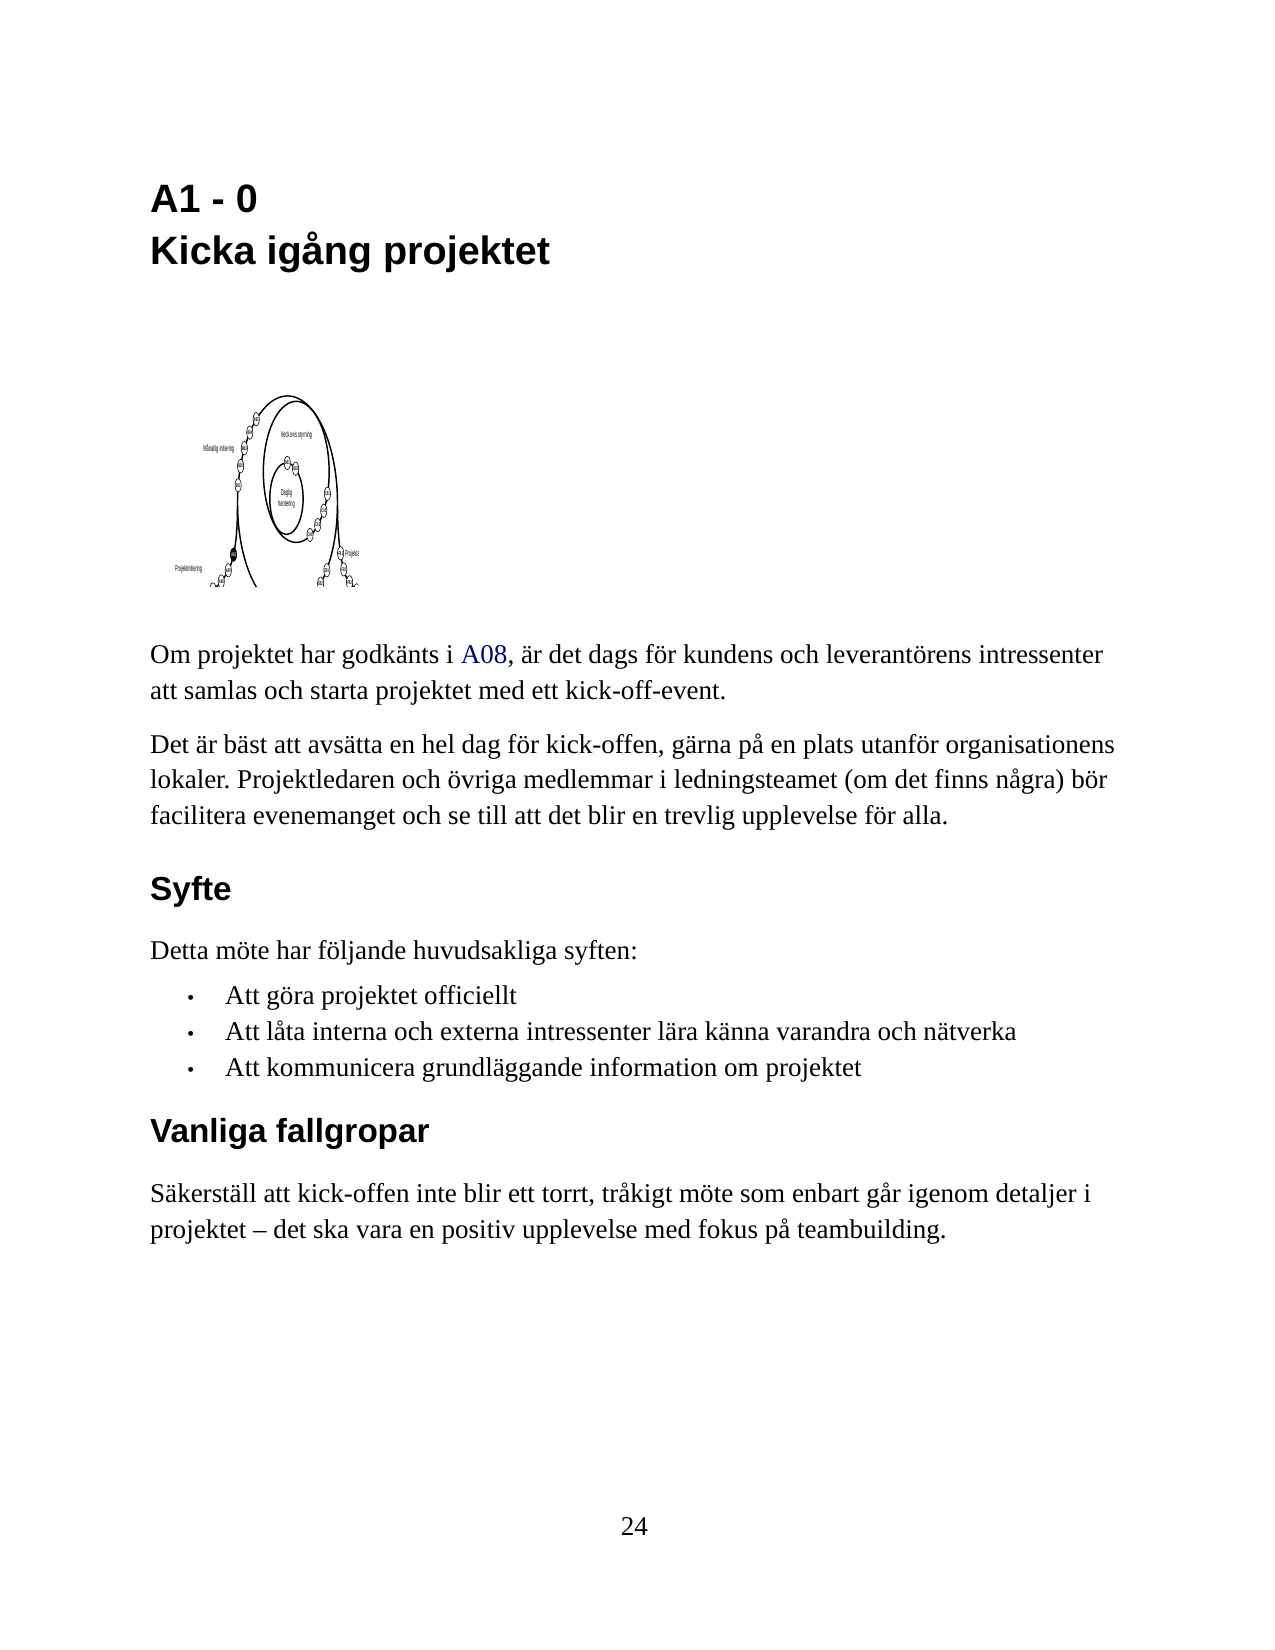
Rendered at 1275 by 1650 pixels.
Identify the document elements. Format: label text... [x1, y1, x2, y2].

subtitle Vanliga fallgropar [150, 1111, 1125, 1150]
text Om projektet har godkänts i A08, är det dags för kundens och leverantörens intressenter att samlas och starta projektet med ett kick-off-event. [150, 638, 1125, 705]
list Att göra projektet officiellt [187, 979, 1125, 1010]
list Att kommunicera grundläggande information om projektet [187, 1051, 1125, 1082]
subtitle Syfte [150, 869, 1125, 907]
text Det är bäst att avsätta en hel dag för kick-offen, gärna på en plats utanför organisationens lokaler. Projektledaren och övriga medlemmar i ledningsteamet (om det finns några) bör facilitera evenemanget och se till att det blir en trevlig upplevelse för alla. [150, 728, 1125, 830]
text Säkerställ att kick-offen inte blir ett torrt, tråkigt möte som enbart går igenom detaljer i projektet – det ska vara en positiv upplevelse med fokus på teambuilding. [150, 1177, 1125, 1244]
list Att låta interna och externa intressenter lära känna varandra och nätverka [187, 1015, 1125, 1046]
text Detta möte har följande huvudsakliga syften: [150, 934, 1125, 966]
subtitle A1 - 0 Kicka igång projektet [150, 175, 1125, 273]
